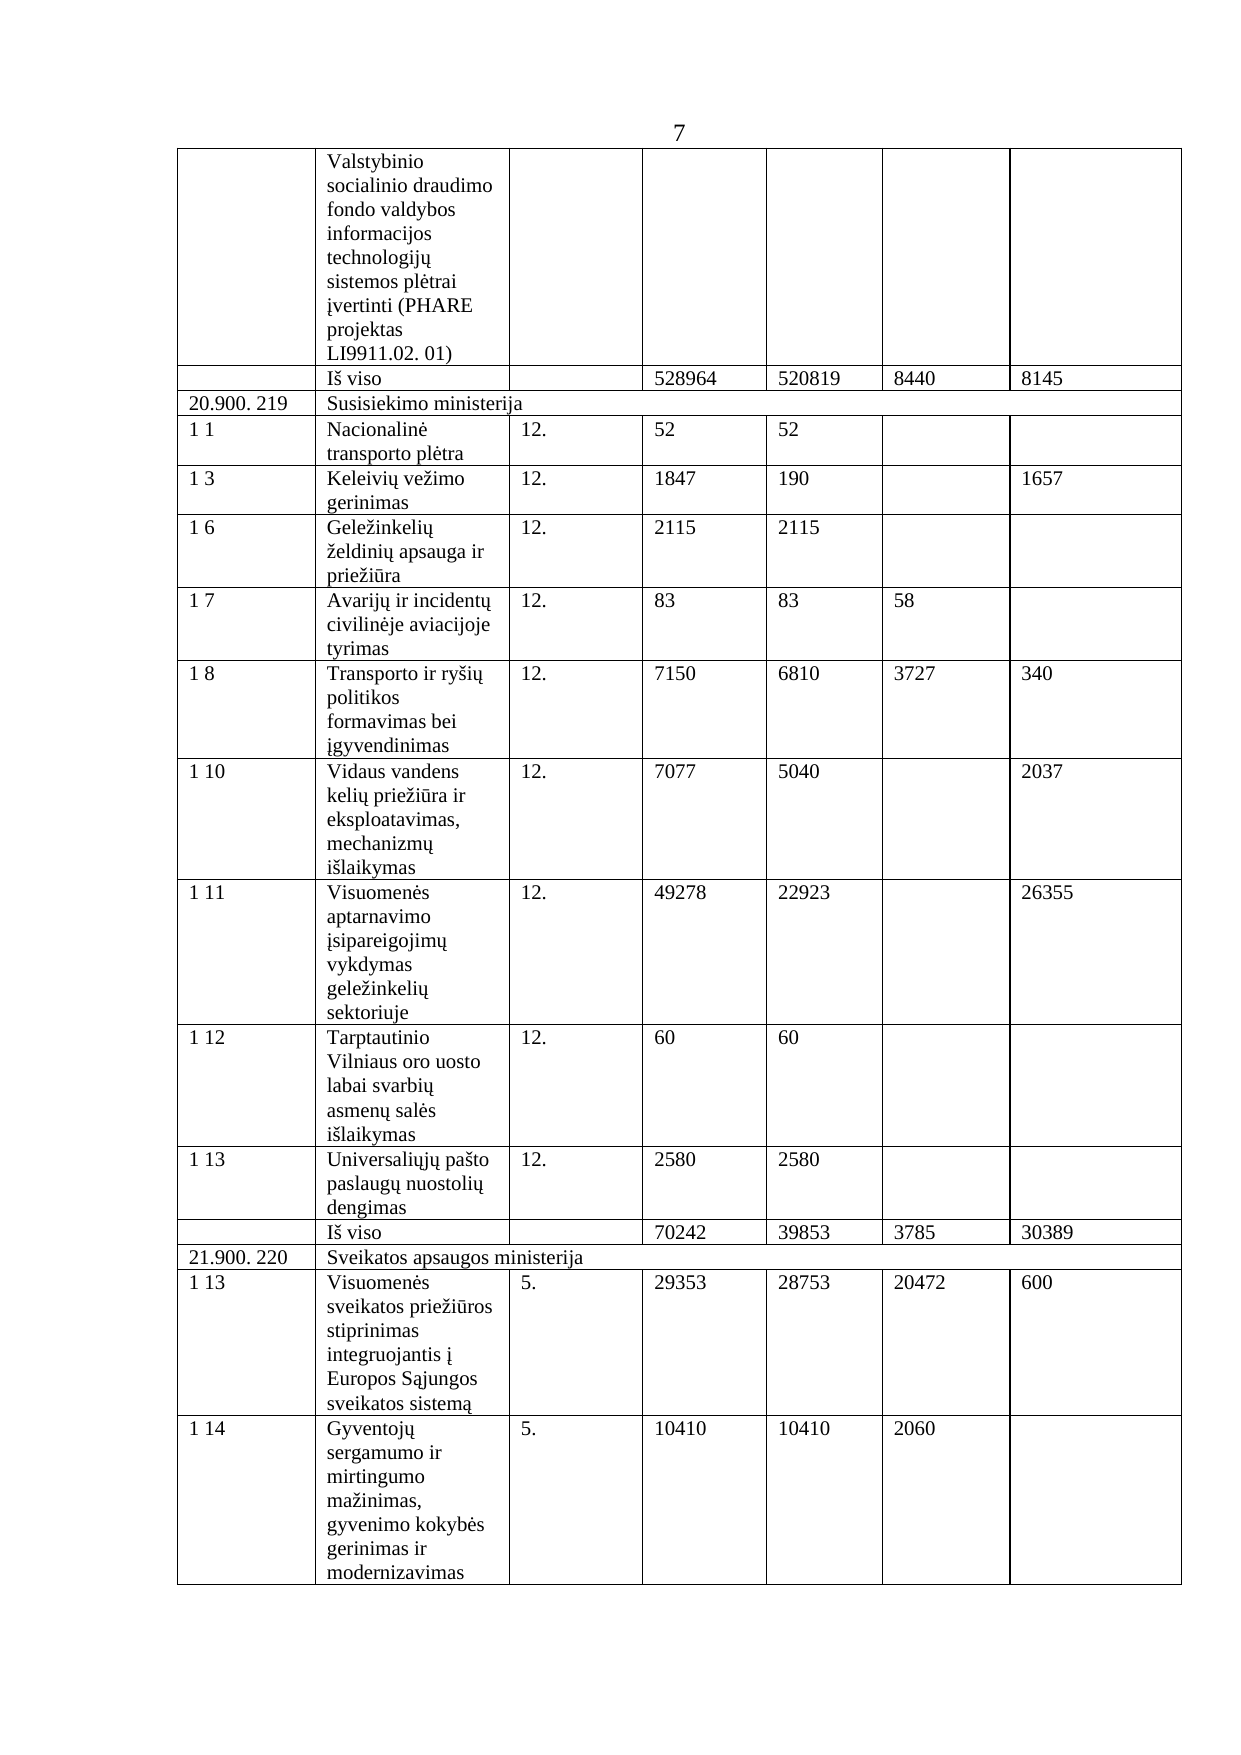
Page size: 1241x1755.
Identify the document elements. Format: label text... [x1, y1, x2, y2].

table_cell 2580 [767, 1147, 882, 1219]
table_cell 7150 [643, 661, 766, 757]
table_cell 2060 [883, 1416, 1009, 1584]
table_cell 12. [510, 515, 642, 587]
table_cell 20472 [883, 1270, 1009, 1414]
table_cell 1 14 [178, 1416, 315, 1584]
table_cell 1 3 [178, 466, 315, 514]
table_cell 2115 [643, 515, 766, 587]
table_cell 1 11 [178, 880, 315, 1024]
table_cell 1 6 [178, 515, 315, 587]
table_cell 83 [767, 588, 882, 660]
table_cell 1 8 [178, 661, 315, 757]
table_cell Iš viso [316, 1220, 509, 1244]
table_cell 2115 [767, 515, 882, 587]
table_cell Visuomenės sveikatos priežiūros stiprinimas integruojantis į Europos Sąjungos sveikatos sistemą [316, 1270, 509, 1414]
table_cell 21.900. 220 [178, 1245, 315, 1269]
table_cell 28753 [767, 1270, 882, 1414]
table_cell 7077 [643, 759, 766, 879]
table_cell 58 [883, 588, 1009, 660]
table_cell Iš viso [316, 366, 509, 390]
table_cell 12. [510, 759, 642, 879]
table_cell 12. [510, 416, 642, 464]
table_cell 5. [510, 1270, 642, 1414]
table_cell Gyventojų sergamumo ir mirtingumo mažinimas, gyvenimo kokybės gerinimas ir modernizavimas [316, 1416, 509, 1584]
table_cell [883, 1025, 1009, 1146]
table_cell [178, 149, 315, 365]
table_cell 1 10 [178, 759, 315, 879]
table_cell [178, 366, 315, 390]
table_cell [510, 149, 642, 365]
table_cell Tarptautinio Vilniaus oro uosto labai svarbių asmenų salės išlaikymas [316, 1025, 509, 1146]
table_cell Valstybinio socialinio draudimo fondo valdybos informacijos technologijų sistemos plėtrai įvertinti (PHARE projektas LI9911.02. 01) [316, 149, 509, 365]
table_cell 1847 [643, 466, 766, 514]
table_cell Nacionalinė transporto plėtra [316, 416, 509, 464]
table_cell Vidaus vandens kelių priežiūra ir eksploatavimas, mechanizmų išlaikymas [316, 759, 509, 879]
table_cell 39853 [767, 1220, 882, 1244]
table_cell 60 [643, 1025, 766, 1146]
table_cell 5040 [767, 759, 882, 879]
table_cell 29353 [643, 1270, 766, 1414]
table_cell Avarijų ir incidentų civilinėje aviacijoje tyrimas [316, 588, 509, 660]
table_cell 70242 [643, 1220, 766, 1244]
table_cell [883, 880, 1009, 1024]
table_cell 8145 [1011, 366, 1181, 390]
table_cell 52 [643, 416, 766, 464]
table_cell [510, 1220, 642, 1244]
table_cell 5. [510, 1416, 642, 1584]
table_cell [178, 1220, 315, 1244]
table_cell [883, 149, 1009, 365]
table_cell 12. [510, 880, 642, 1024]
table_cell [883, 759, 1009, 879]
table_cell [643, 149, 766, 365]
table_cell 3727 [883, 661, 1009, 757]
table_cell 528964 [643, 366, 766, 390]
table_cell 12. [510, 661, 642, 757]
table_cell 52 [767, 416, 882, 464]
table_cell 26355 [1011, 880, 1181, 1024]
table_cell 12. [510, 466, 642, 514]
table_cell Universaliųjų pašto paslaugų nuostolių dengimas [316, 1147, 509, 1219]
table_cell 2037 [1011, 759, 1181, 879]
table_cell 600 [1011, 1270, 1181, 1414]
table_cell 3785 [883, 1220, 1009, 1244]
table_cell Visuomenės aptarnavimo įsipareigojimų vykdymas geležinkelių sektoriuje [316, 880, 509, 1024]
table_cell 20.900. 219 [178, 391, 315, 415]
table_cell 1657 [1011, 466, 1181, 514]
table_cell 83 [643, 588, 766, 660]
table_cell 12. [510, 1025, 642, 1146]
table_cell [883, 466, 1009, 514]
table_cell 8440 [883, 366, 1009, 390]
table_cell 60 [767, 1025, 882, 1146]
table_cell [1011, 149, 1181, 365]
table_cell 22923 [767, 880, 882, 1024]
table_cell Keleivių vežimo gerinimas [316, 466, 509, 514]
table_cell Susisiekimo ministerija [316, 391, 1181, 415]
table_cell [883, 416, 1009, 464]
table_cell 49278 [643, 880, 766, 1024]
table_cell 2580 [643, 1147, 766, 1219]
table_cell 6810 [767, 661, 882, 757]
table_cell 30389 [1011, 1220, 1181, 1244]
table_cell 1 13 [178, 1270, 315, 1414]
table_cell 1 13 [178, 1147, 315, 1219]
table_cell 340 [1011, 661, 1181, 757]
table_cell 10410 [643, 1416, 766, 1584]
table_cell 190 [767, 466, 882, 514]
table_cell [883, 1147, 1009, 1219]
table_cell [1011, 1416, 1181, 1584]
table_cell Transporto ir ryšių politikos formavimas bei įgyvendinimas [316, 661, 509, 757]
table_cell [1011, 416, 1181, 464]
table_cell Sveikatos apsaugos ministerija [316, 1245, 1181, 1269]
table_cell [767, 149, 882, 365]
table_cell 1 1 [178, 416, 315, 464]
table_cell [883, 515, 1009, 587]
table_cell 10410 [767, 1416, 882, 1584]
table_cell [1011, 1025, 1181, 1146]
table_cell 12. [510, 1147, 642, 1219]
table_cell 12. [510, 588, 642, 660]
table_cell 1 12 [178, 1025, 315, 1146]
table_cell [1011, 588, 1181, 660]
table_cell [1011, 1147, 1181, 1219]
table_cell 1 7 [178, 588, 315, 660]
table_cell Geležinkelių želdinių apsauga ir priežiūra [316, 515, 509, 587]
table_cell [510, 366, 642, 390]
table_cell [1011, 515, 1181, 587]
table_cell 520819 [767, 366, 882, 390]
